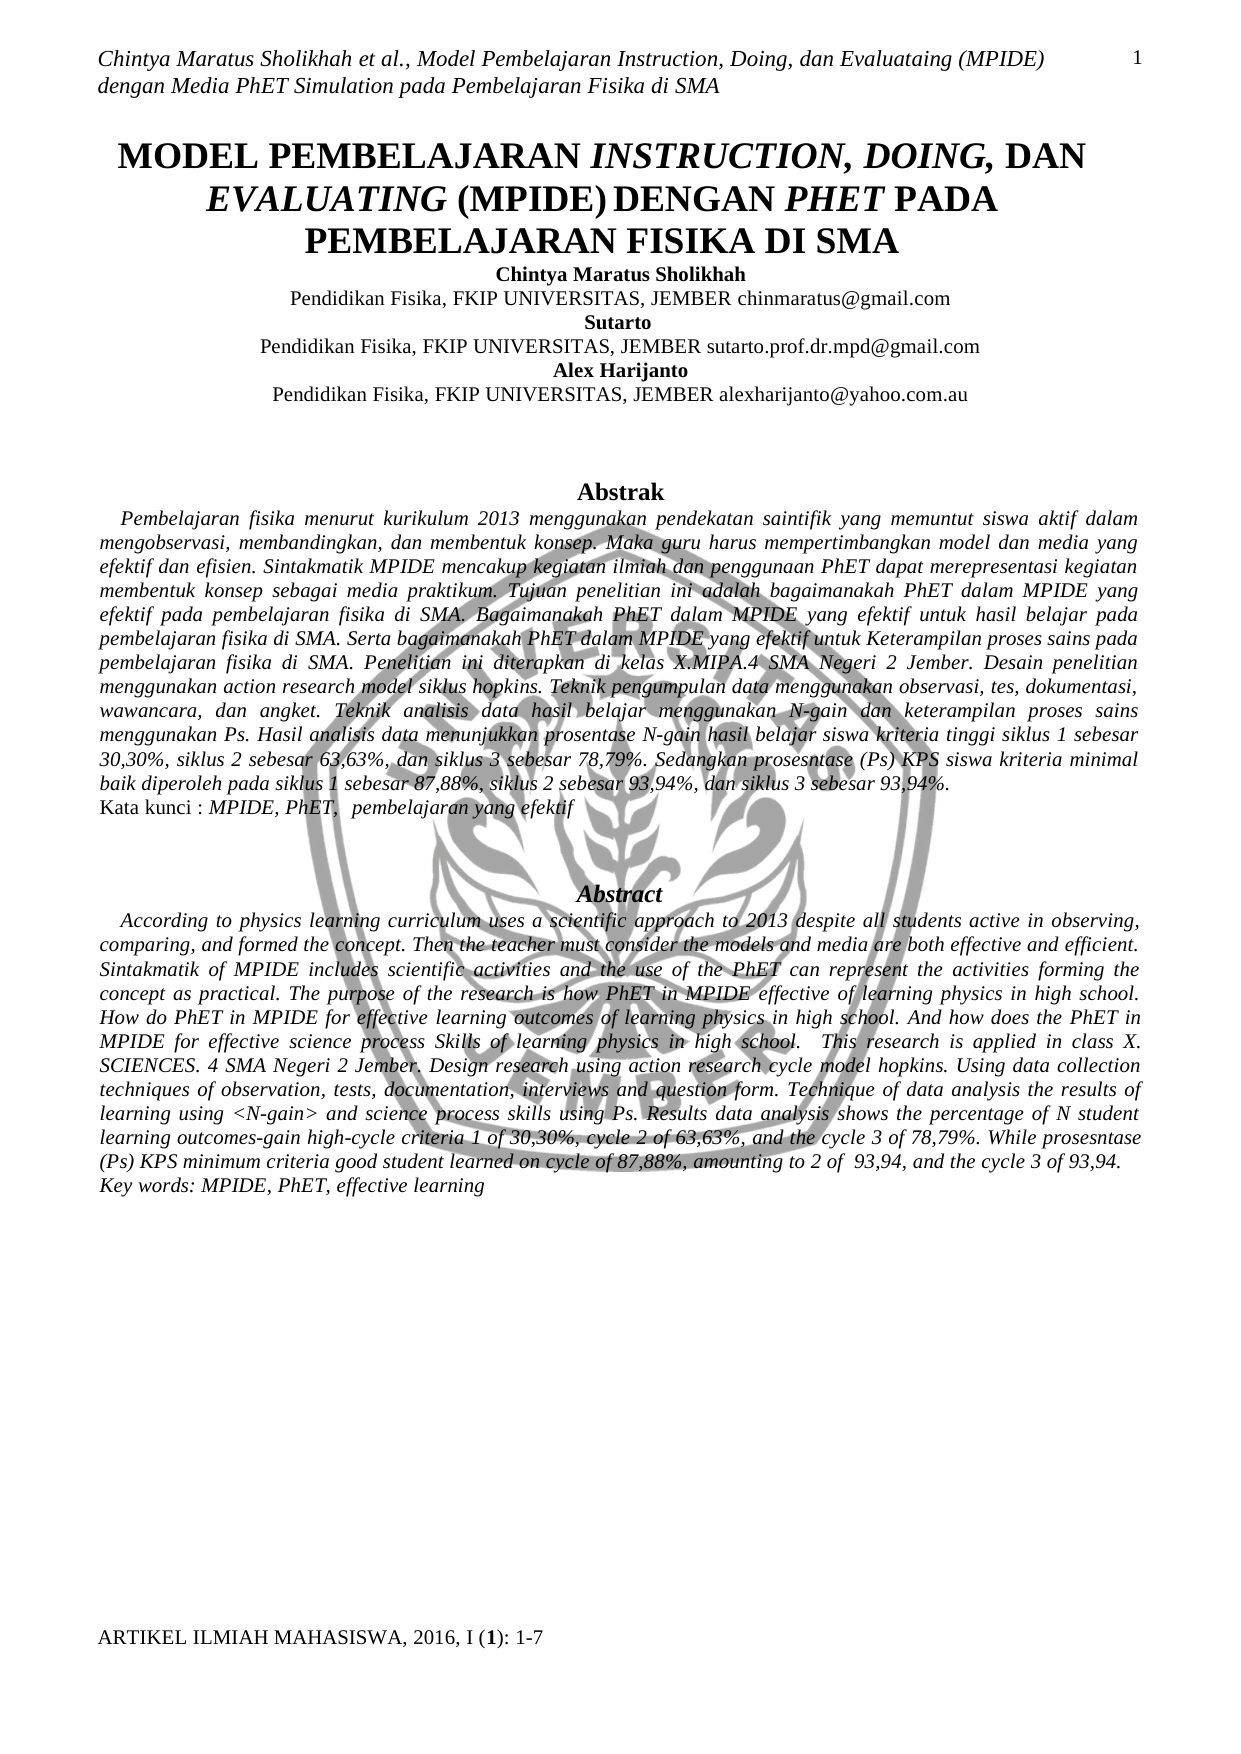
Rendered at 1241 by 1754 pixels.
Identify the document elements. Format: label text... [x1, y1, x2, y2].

text Alex Harijanto [108, 358, 1133, 382]
text Sutarto [108, 310, 1133, 334]
text Abstract [99, 879, 1142, 908]
text According to physics learning curriculum uses a scientific approach to 2013 despite all students active in observing, comparing, and formed the concept. Then the teacher must consider the models and media are both effective and efficient. Sintakmatik of MPIDE includes scientific activities and the use of the PhET can represent the activities forming the concept as practical. The purpose of the research is how PhET in MPIDE effective of learning physics in high school. How do PhET in MPIDE for effective learning outcomes of learning physics in high school. And how does the PhET in MPIDE for effective science process Skills of learning physics in high school. This research is applied in class X. SCIENCES. 4 SMA Negeri 2 Jember. Design research using action research cycle model hopkins. Using data collection techniques of observation, tests, documentation, interviews and question form. Technique of data analysis the results of learning using <N-gain> and science process skills using Ps. Results data analysis shows the percentage of N student learning outcomes-gain high-cycle criteria 1 of 30,30%, cycle 2 of 63,63%, and the cycle 3 of 78,79%. While prosesntase (Ps) KPS minimum criteria good student learned on cycle of 87,88%, amounting to 2 of 93,94, and the cycle 3 of 93,94. [99, 908, 1142, 1173]
text Key words: MPIDE, PhET, effective learning [99, 1173, 1142, 1197]
text Pendidikan Fisika, FKIP UNIVERSITAS, JEMBER alexharijanto@yahoo.com.au [108, 382, 1133, 406]
text Abstrak [99, 477, 1142, 506]
text MODEL PEMBELAJARAN INSTRUCTION, DOING, DAN EVALUATING (MPIDE) DENGAN PHET PADA PEMBELAJARAN FISIKA DI SMA [108, 133, 1096, 262]
text Kata kunci : MPIDE, PhET, pembelajaran yang efektif [99, 794, 1142, 818]
text Pendidikan Fisika, FKIP UNIVERSITAS, JEMBER sutarto.prof.dr.mpd@gmail.com [108, 334, 1133, 358]
text Chintya Maratus Sholikhah [108, 262, 1133, 286]
text Pendidikan Fisika, FKIP UNIVERSITAS, JEMBER chinmaratus@gmail.com [108, 286, 1133, 310]
picture [229, 818, 1011, 879]
picture [229, 447, 1011, 477]
text Pembelajaran fisika menurut kurikulum 2013 menggunakan pendekatan saintifik yang memuntut siswa aktif dalam mengobservasi, membandingkan, dan membentuk konsep. Maka guru harus mempertimbangkan model dan media yang efektif dan efisien. Sintakmatik MPIDE mencakup kegiatan ilmiah dan penggunaan PhET dapat merepresentasi kegiatan membentuk konsep sebagai media praktikum. Tujuan penelitian ini adalah bagaimanakah PhET dalam MPIDE yang efektif pada pembelajaran fisika di SMA. Bagaimanakah PhET dalam MPIDE yang efektif untuk hasil belajar pada pembelajaran fisika di SMA. Serta bagaimanakah PhET dalam MPIDE yang efektif untuk Keterampilan proses sains pada pembelajaran fisika di SMA. Penelitian ini diterapkan di kelas X.MIPA.4 SMA Negeri 2 Jember. Desain penelitian menggunakan action research model siklus hopkins. Teknik pengumpulan data menggunakan observasi, tes, dokumentasi, wawancara, dan angket. Teknik analisis data hasil belajar menggunakan N-gain dan keterampilan proses sains menggunakan Ps. Hasil analisis data menunjukkan prosentase N-gain hasil belajar siswa kriteria tinggi siklus 1 sebesar 30,30%, siklus 2 sebesar 63,63%, dan siklus 3 sebesar 78,79%. Sedangkan prosesntase (Ps) KPS siswa kriteria minimal baik diperoleh pada siklus 1 sebesar 87,88%, siklus 2 sebesar 93,94%, dan siklus 3 sebesar 93,94%. [99, 506, 1142, 794]
picture [229, 1197, 1011, 1247]
